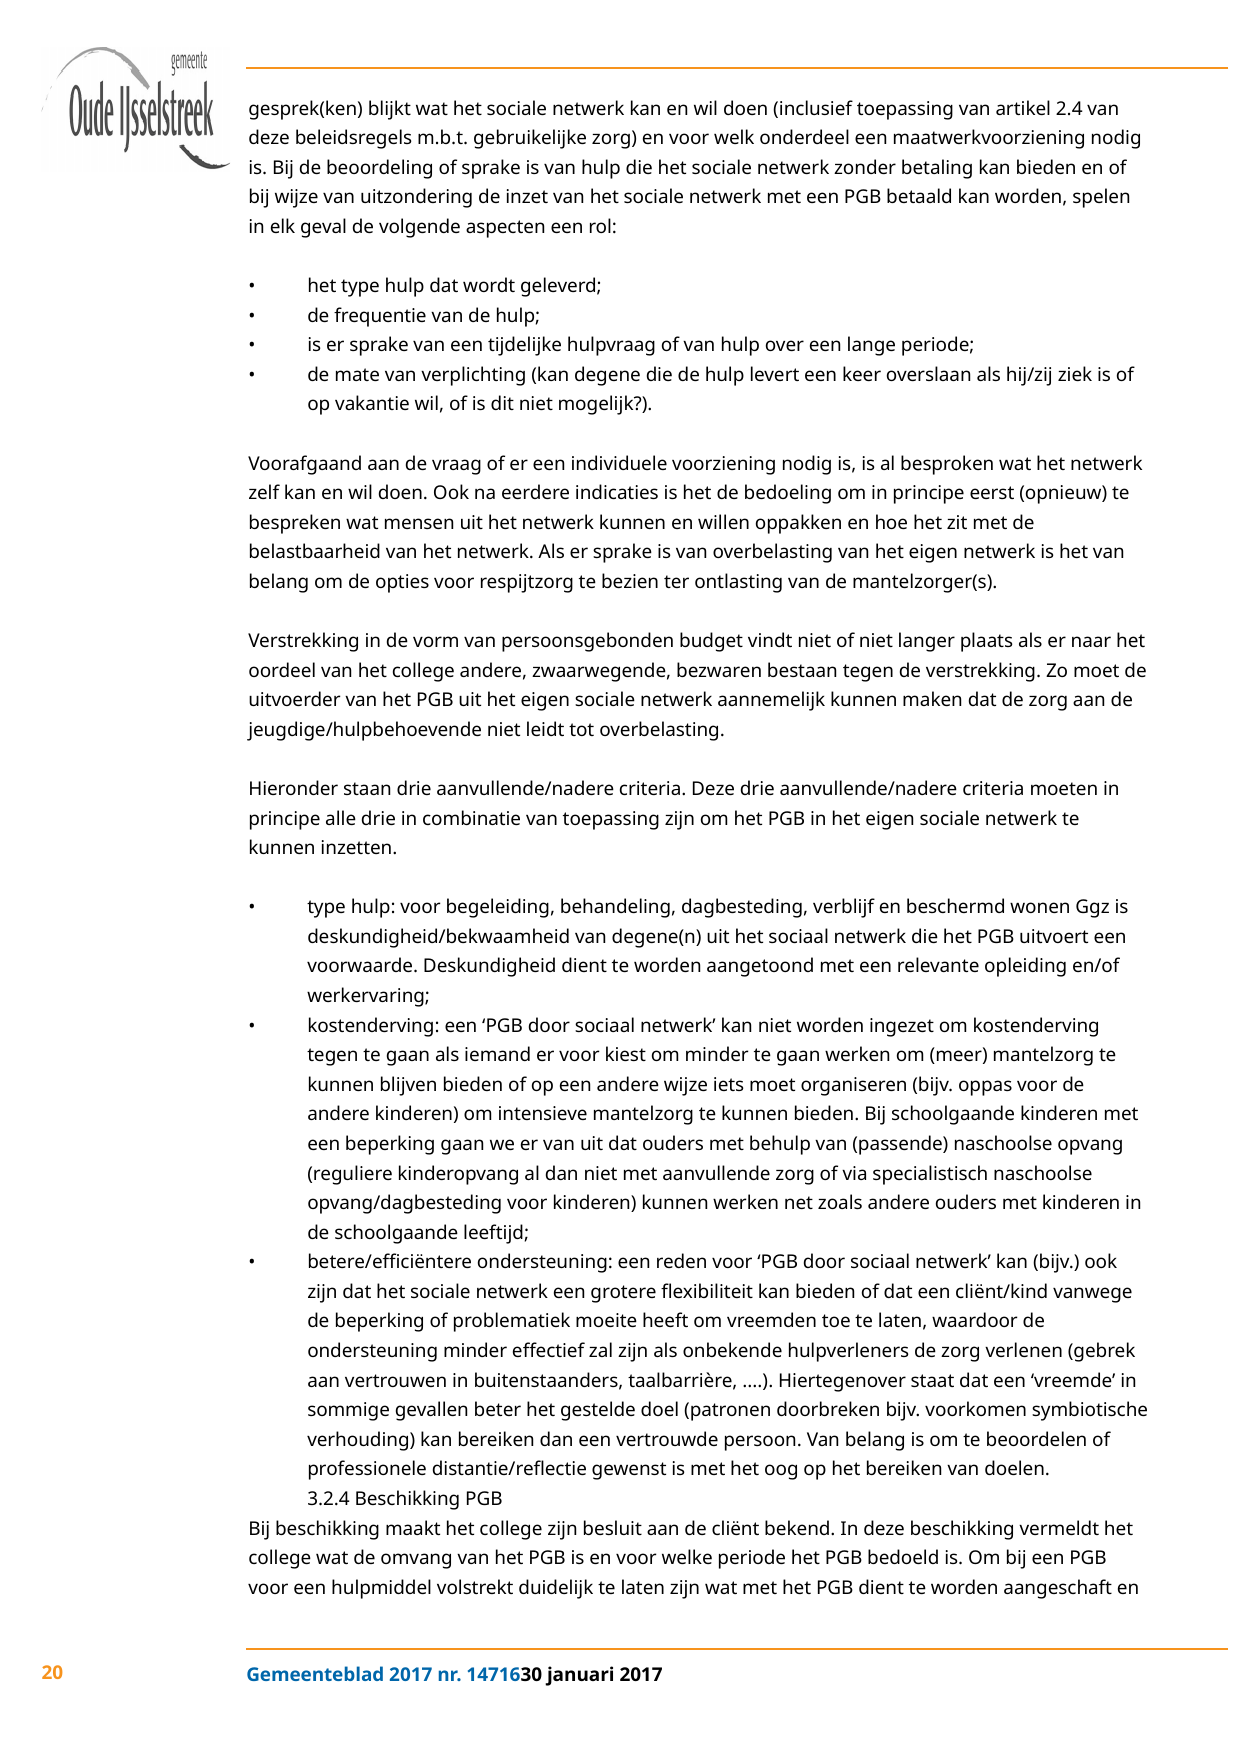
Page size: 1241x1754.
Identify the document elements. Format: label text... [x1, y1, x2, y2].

picture [41, 47, 231, 172]
list is er sprake van een tijdelijke hulpvraag of van hulp over een lange periode; [248, 331, 1152, 357]
list 3.2.4 Beschikking PGB [248, 1485, 1152, 1511]
text Voorafgaand aan de vraag of er een individuele voorziening nodig is, is al besproken wat het netwerk zelf kan en wil doen. Ook na eerdere indicaties is het de bedoeling om in principe eerst (opnieuw) te bespreken wat mensen uit het netwerk kunnen en willen oppakken en hoe het zit met de belastbaarheid van het netwerk. Als er sprake is van overbelasting van het eigen netwerk is het van belang om de opties voor respijtzorg te bezien ter ontlasting van de mantelzorger(s). [248, 450, 1152, 594]
text Hieronder staan drie aanvullende/nadere criteria. Deze drie aanvullende/nadere criteria moeten in principe alle drie in combinatie van toepassing zijn om het PGB in het eigen sociale netwerk te kunnen inzetten. [248, 775, 1152, 860]
list het type hulp dat wordt geleverd; [248, 272, 1152, 298]
list de mate van verplichting (kan degene die de hulp levert een keer overslaan als hij/zij ziek is of op vakantie wil, of is dit niet mogelijk?). [248, 361, 1152, 416]
list type hulp: voor begeleiding, behandeling, dagbesteding, verblijf en beschermd wonen Ggz is deskundigheid/bekwaamheid van degene(n) uit het sociaal netwerk die het PGB uitvoert een voorwaarde. Deskundigheid dient te worden aangetoond met een relevante opleiding en/of werkervaring; [248, 893, 1152, 1008]
list de frequentie van de hulp; [248, 302, 1152, 328]
list betere/efficiëntere ondersteuning: een reden voor ‘PGB door sociaal netwerk’ kan (bijv.) ook zijn dat het sociale netwerk een grotere flexibiliteit kan bieden of dat een cliënt/kind vanwege de beperking of problematiek moeite heeft om vreemden toe te laten, waardoor de ondersteuning minder effectief zal zijn als onbekende hulpverleners de zorg verlenen (gebrek aan vertrouwen in buitenstaanders, taalbarrière, ....). Hiertegenover staat dat een ‘vreemde’ in sommige gevallen beter het gestelde doel (patronen doorbreken bijv. voorkomen symbiotische verhouding) kan bereiken dan een vertrouwde persoon. Van belang is om te beoordelen of professionele distantie/reflectie gewenst is met het oog op het bereiken van doelen. [248, 1248, 1152, 1481]
text Bij beschikking maakt het college zijn besluit aan de cliënt bekend. In deze beschikking vermeldt het college wat de omvang van het PGB is en voor welke periode het PGB bedoeld is. Om bij een PGB voor een hulpmiddel volstrekt duidelijk te laten zijn wat met het PGB dient te worden aangeschaft en [248, 1515, 1152, 1600]
text Verstrekking in de vorm van persoonsgebonden budget vindt niet of niet langer plaats als er naar het oordeel van het college andere, zwaarwegende, bezwaren bestaan tegen de verstrekking. Zo moet de uitvoerder van het PGB uit het eigen sociale netwerk aannemelijk kunnen maken dat de zorg aan de jeugdige/hulpbehoevende niet leidt tot overbelasting. [248, 627, 1152, 742]
list kostenderving: een ‘PGB door sociaal netwerk’ kan niet worden ingezet om kostenderving tegen te gaan als iemand er voor kiest om minder te gaan werken om (meer) mantelzorg te kunnen blijven bieden of op een andere wijze iets moet organiseren (bijv. oppas voor de andere kinderen) om intensieve mantelzorg te kunnen bieden. Bij schoolgaande kinderen met een beperking gaan we er van uit dat ouders met behulp van (passende) naschoolse opvang (reguliere kinderopvang al dan niet met aanvullende zorg of via specialistisch naschoolse opvang/dagbesteding voor kinderen) kunnen werken net zoals andere ouders met kinderen in de schoolgaande leeftijd; [248, 1012, 1152, 1245]
text gesprek(ken) blijkt wat het sociale netwerk kan en wil doen (inclusief toepassing van artikel 2.4 van deze beleidsregels m.b.t. gebruikelijke zorg) en voor welk onderdeel een maatwerkvoorziening nodig is. Bij de beoordeling of sprake is van hulp die het sociale netwerk zonder betaling kan bieden en of bij wijze van uitzondering de inzet van het sociale netwerk met een PGB betaald kan worden, spelen in elk geval de volgende aspecten een rol: [248, 95, 1152, 239]
